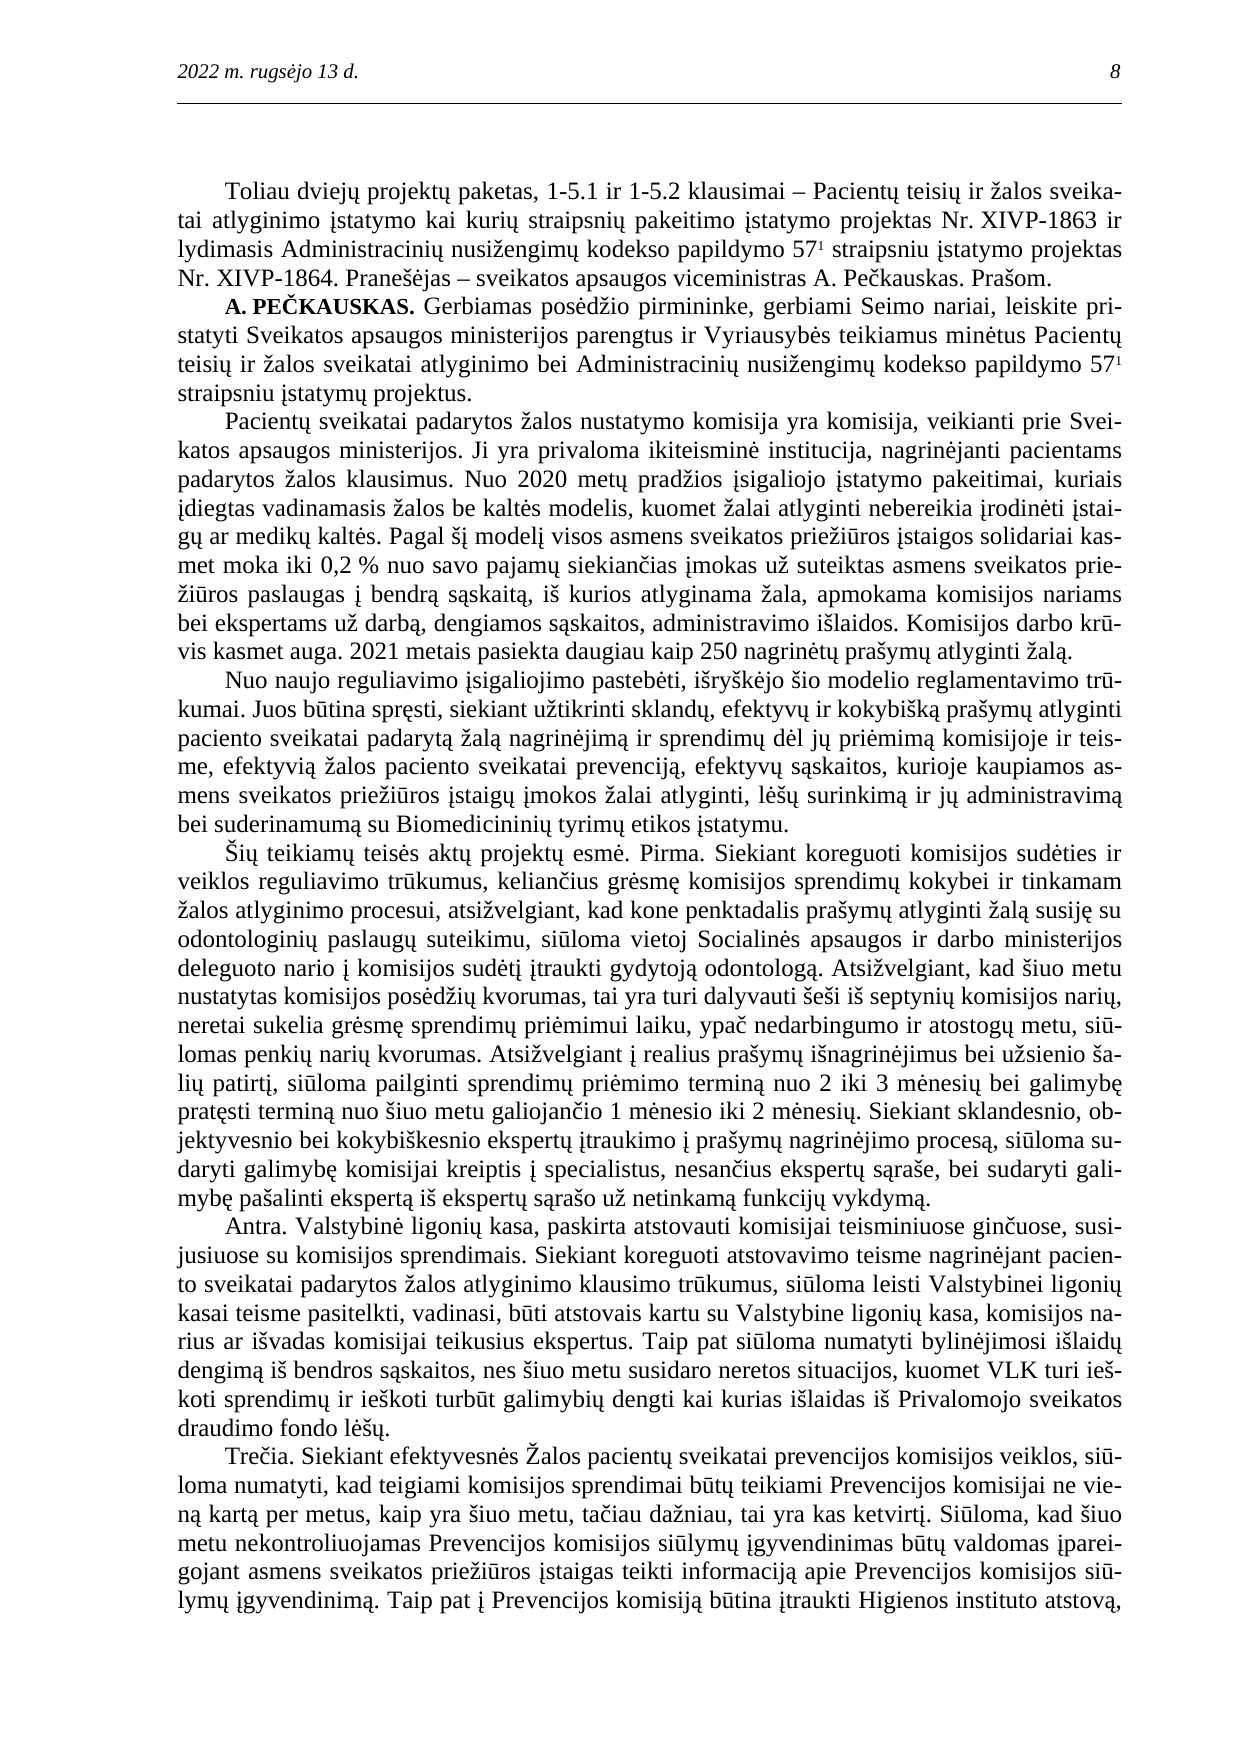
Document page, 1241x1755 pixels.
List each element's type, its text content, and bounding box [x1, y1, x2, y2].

text Šių tei­kia­mų tei­sės ak­tų pro­jek­tų es­mė. Pir­ma. Sie­kiant ko­re­guo­ti ko­mi­si­jos su­dė­ties ir veik­los re­gu­lia­vi­mo trū­ku­mus, ke­lian­čius grės­mę ko­mi­si­jos spren­di­mų ko­ky­bei ir tin­ka­mam ža­los at­ly­gi­ni­mo pro­ce­sui, at­si­žvel­giant, kad ko­ne penk­ta­da­lis pra­šy­mų at­ly­gin­ti ža­lą su­si­ję su odon­to­lo­gi­nių pa­slau­gų su­tei­ki­mu, siū­lo­ma vie­toj So­cia­li­nės ap­sau­gos ir dar­bo mi­nis­te­ri­jos de­le­guo­to na­rio į ko­mi­si­jos su­dė­tį įtrauk­ti gy­dy­to­ją odon­to­lo­gą. At­si­žvel­giant, kad šiuo me­tu nu­sta­ty­tas ko­mi­si­jos po­sė­džių kvo­ru­mas, tai yra tu­ri da­ly­vau­ti še­ši iš sep­ty­nių ko­mi­si­jos na­rių, ne­re­tai su­ke­lia grės­mę spren­di­mų pri­ėmi­mui lai­ku, ypač ne­dar­bin­gu­mo ir atos­to­gų me­tu, siū­lo­mas pen­kių na­rių kvo­ru­mas. At­si­žvel­giant į re­a­lius pra­šy­mų iš­nag­ri­nė­ji­mus bei už­sie­nio ša­lių pa­tir­tį, siū­lo­ma pail­gin­ti spren­di­mų pri­ėmi­mo ter­mi­ną nuo 2 iki 3 mė­ne­sių bei ga­li­my­bę pra­tęs­ti ter­mi­ną nuo šiuo me­tu ga­lio­jan­čio 1 mė­ne­sio iki 2 mė­ne­sių. Sie­kiant sklan­des­nio, ob­jek­ty­ves­nio bei ko­ky­biš­kes­nio eks­per­tų įtrau­ki­mo į pra­šy­mų nag­ri­nė­ji­mo pro­ce­są, siū­lo­ma su­da­ry­ti ga­li­my­bę ko­mi­si­jai kreip­tis į spe­cia­lis­tus, ne­san­čius eks­per­tų są­ra­še, bei su­da­ry­ti ga­li­my­bę pa­ša­lin­ti eks­per­tą iš eks­per­tų są­ra­šo už ne­tin­ka­mą funk­ci­jų vyk­dy­mą. [177, 838, 1122, 1211]
text An­tra. Vals­ty­bi­nė li­go­nių ka­sa, pa­skir­ta at­sto­vau­ti ko­mi­si­jai teis­mi­niuo­se gin­čuo­se, su­si­ju­siuo­se su ko­mi­si­jos spren­di­mais. Sie­kiant ko­re­guo­ti at­sto­va­vi­mo teis­me nag­ri­nė­jant pa­cien­to svei­ka­tai pa­da­ry­tos ža­los at­ly­gi­ni­mo klau­si­mo trū­ku­mus, siū­lo­ma leis­ti Vals­ty­bi­nei li­go­nių ka­sai teis­me pa­si­telk­ti, va­di­na­si, bū­ti at­sto­vais kar­tu su Vals­ty­bi­ne li­go­nių ka­sa, ko­mi­si­jos na­rius ar iš­va­das ko­mi­si­jai tei­ku­sius eks­per­tus. Taip pat siū­lo­ma nu­ma­ty­ti by­li­nė­ji­mo­si iš­lai­dų den­gi­mą iš ben­dros są­skai­tos, nes šiuo me­tu su­si­da­ro ne­re­tos si­tu­a­ci­jos, kuo­met VLK tu­ri ieš­ko­ti spren­di­mų ir ieš­ko­ti tur­būt ga­li­my­bių deng­ti kai ku­rias iš­lai­das iš Pri­va­lo­mo­jo svei­ka­tos drau­di­mo fon­do lė­šų. [177, 1211, 1122, 1441]
text To­liau dvie­jų pro­jek­tų pa­ke­tas, 1-5.1 ir 1-5.2 klau­si­mai – Pa­cien­tų tei­sių ir ža­los svei­ka­tai at­ly­gi­ni­mo įsta­ty­mo kai ku­rių straips­nių pa­kei­ti­mo įsta­ty­mo pro­jek­tas Nr. XIVP-1863 ir ly­di­ma­sis Ad­mi­nist­ra­ci­nių nu­si­žen­gi­mų ko­dek­so pa­pil­dy­mo 571 straips­niu įsta­ty­mo pro­jek­tas Nr. XIVP-1864. Pra­ne­šė­jas – svei­ka­tos ap­sau­gos vi­ce­mi­nist­ras A. Peč­kaus­kas. Pra­šom. [177, 176, 1122, 291]
text A. PEČKAUSKAS. Ger­bia­mas po­sė­džio pir­mi­nin­ke, ger­bia­mi Sei­mo na­riai, leis­ki­te pri­sta­ty­ti Svei­ka­tos ap­sau­gos mi­nis­te­ri­jos pa­reng­tus ir Vy­riau­sy­bės tei­kia­mus mi­nė­tus Pa­cien­tų tei­sių ir ža­los svei­ka­tai at­ly­gi­ni­mo bei Ad­mi­nist­ra­ci­nių nu­si­žen­gi­mų ko­dek­so pa­pil­dy­mo 571 straips­niu įsta­ty­mų pro­jek­tus. [177, 291, 1122, 406]
text Pa­cien­tų svei­ka­tai pa­da­ry­tos ža­los nu­sta­ty­mo ko­mi­si­ja yra ko­mi­si­ja, vei­kian­ti prie Svei­ka­tos ap­sau­gos mi­nis­te­ri­jos. Ji yra pri­va­lo­ma iki­teis­mi­nė ins­ti­tu­ci­ja, nag­ri­nė­jan­ti pa­cien­tams pa­da­ry­tos ža­los klau­si­mus. Nuo 2020 me­tų pra­džios įsi­ga­lio­jo įsta­ty­mo pa­kei­ti­mai, ku­riais įdieg­tas va­di­na­ma­sis ža­los be kal­tės mo­de­lis, kuo­met ža­lai at­ly­gin­ti ne­be­rei­kia įro­di­nė­ti įstai­gų ar me­di­kų kal­tės. Pa­gal šį mo­de­lį vi­sos as­mens svei­ka­tos prie­žiū­ros įstai­gos so­li­da­riai kas­met mo­ka iki 0,2 % nuo sa­vo pa­ja­mų sie­kian­čias įmo­kas už su­teik­tas as­mens svei­ka­tos prie­žiū­ros pa­slau­gas į ben­drą są­skai­tą, iš ku­rios at­ly­gi­na­ma ža­la, ap­mo­ka­ma ko­mi­si­jos na­riams bei eks­per­tams už dar­bą, den­gia­mos są­skai­tos, ad­mi­nist­ra­vi­mo iš­lai­dos. Ko­mi­si­jos dar­bo krū­vis kas­met au­ga. 2021 me­tais pa­siek­ta dau­giau kaip 250 nag­ri­nė­tų pra­šy­mų at­ly­gin­ti ža­lą. [177, 406, 1122, 665]
text Nuo nau­jo re­gu­lia­vi­mo įsi­ga­lio­ji­mo pa­ste­bė­ti, iš­ryš­kė­jo šio mo­de­lio reg­la­men­ta­vi­mo trū­ku­mai. Juos bū­ti­na spręs­ti, sie­kiant už­tik­rin­ti sklan­dų, efek­ty­vų ir ko­ky­biš­ką pra­šy­mų at­ly­gin­ti pa­cien­to svei­ka­tai pa­da­ry­tą ža­lą nag­ri­nė­ji­mą ir spren­di­mų dėl jų pri­ėmi­mą ko­mi­si­jo­je ir teis­me, efek­ty­vią ža­los pa­cien­to svei­ka­tai pre­ven­ci­ją, efek­ty­vų są­skai­tos, ku­rio­je kau­pia­mos as­mens svei­ka­tos prie­žiū­ros įstai­gų įmo­kos ža­lai at­ly­gin­ti, lė­šų su­rin­ki­mą ir jų ad­mi­nist­ra­vi­mą bei su­de­ri­na­mu­mą su Bio­me­di­ci­ni­nių ty­ri­mų eti­kos įsta­ty­mu. [177, 665, 1122, 838]
text Tre­čia. Sie­kiant efek­ty­ves­nės Ža­los pa­cien­tų svei­ka­tai pre­ven­ci­jos ko­mi­si­jos veik­los, siū­lo­ma nu­ma­ty­ti, kad tei­gia­mi ko­mi­si­jos spren­di­mai bū­tų tei­kia­mi Pre­ven­ci­jos ko­mi­si­jai ne vie­ną kar­tą per me­tus, kaip yra šiuo me­tu, ta­čiau daž­niau, tai yra kas ket­vir­tį. Siū­lo­ma, kad šiuo me­tu ne­kon­tro­liuo­ja­mas Pre­ven­ci­jos ko­mi­si­jos siū­ly­mų įgy­ven­di­ni­mas bū­tų val­do­mas įpa­rei­go­jant as­mens svei­ka­tos prie­žiū­ros įstai­gas teik­ti in­for­ma­ci­ją apie Pre­ven­ci­jos ko­mi­si­jos siū­ly­mų įgy­ven­di­ni­mą. Taip pat į Pre­ven­ci­jos ko­mi­si­ją bū­ti­na įtrauk­ti Hi­gie­nos ins­ti­tu­to at­sto­vą, [177, 1441, 1122, 1614]
